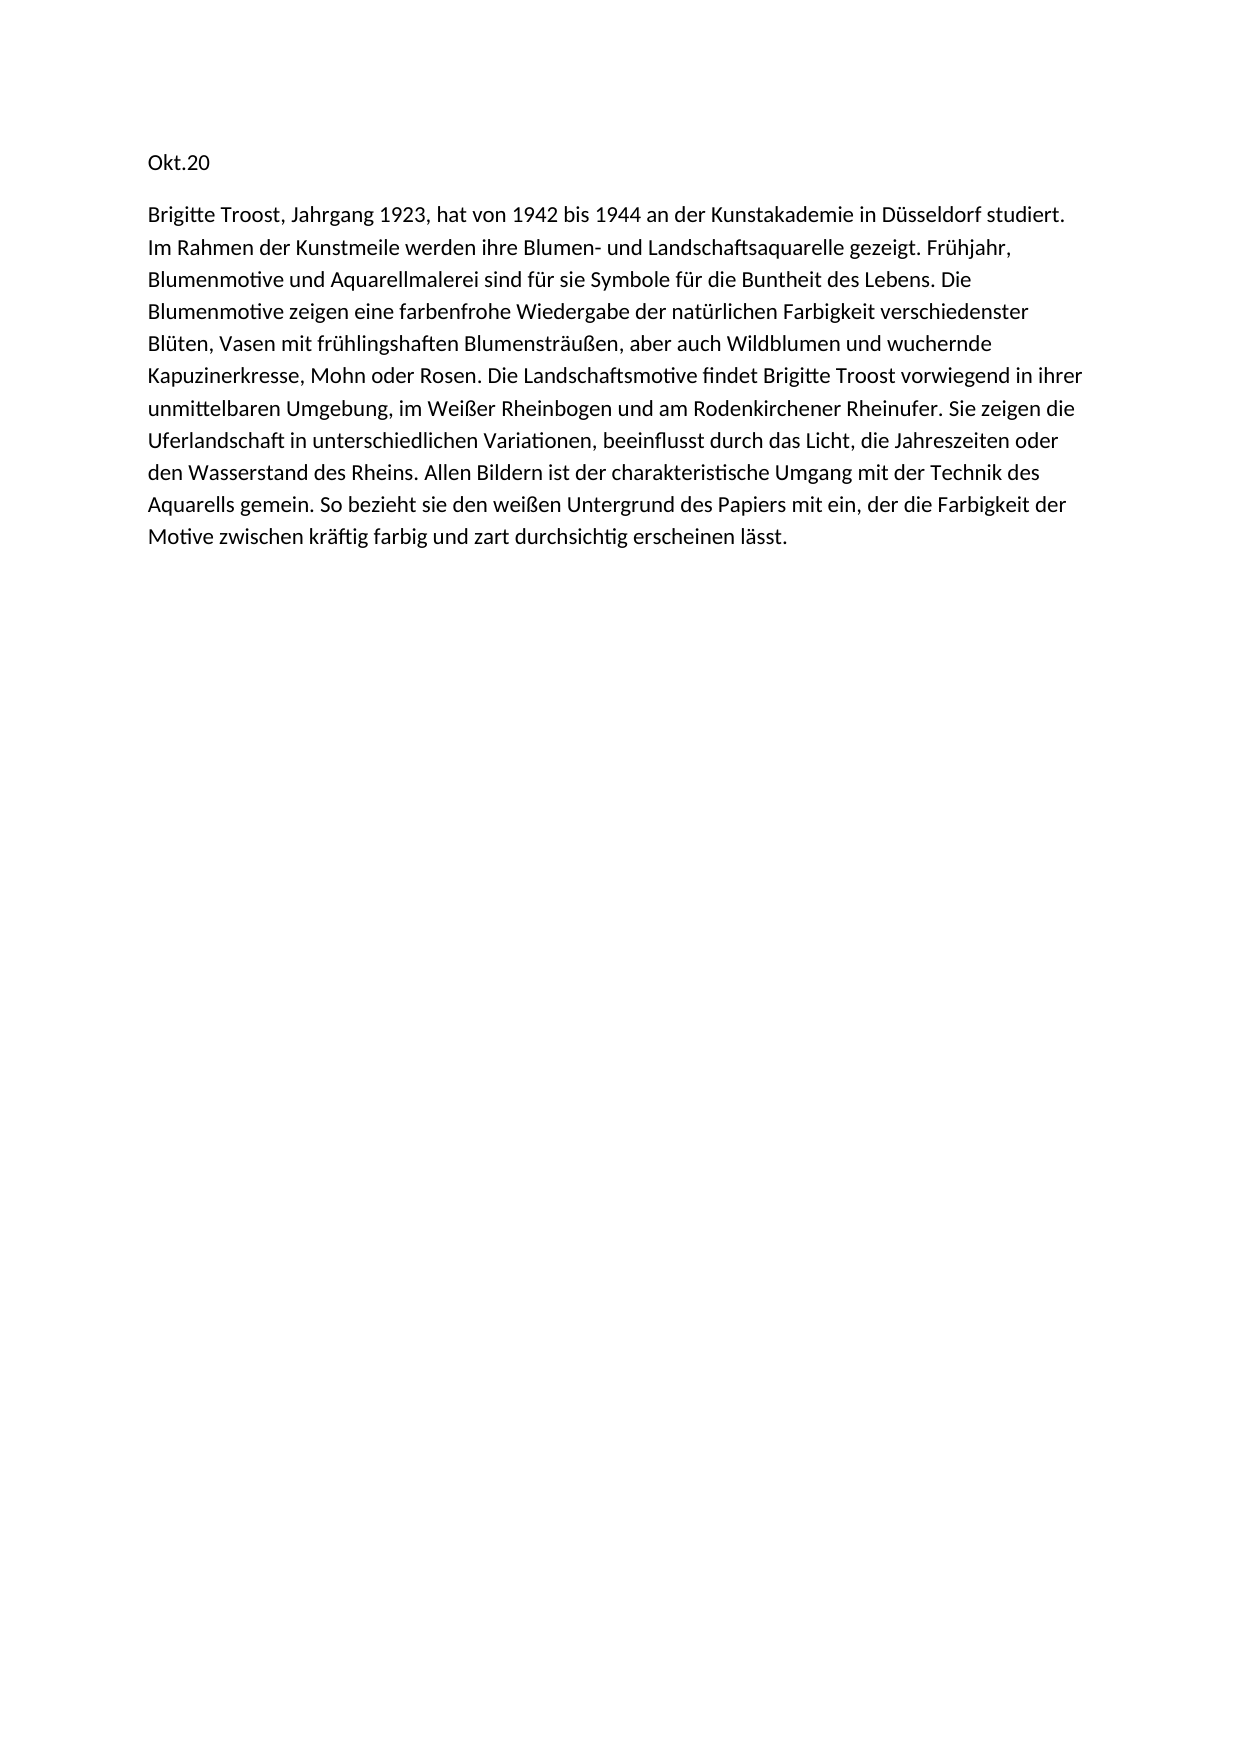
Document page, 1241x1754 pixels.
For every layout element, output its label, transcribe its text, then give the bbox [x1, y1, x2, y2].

text Brigitte Troost, Jahrgang 1923, hat von 1942 bis 1944 an der Kunstakademie in Düsseldorf studiert. Im Rahmen der Kunstmeile werden ihre Blumen- und Landschaftsaquarelle gezeigt. Frühjahr, Blumenmotive und Aquarellmalerei sind für sie Symbole für die Buntheit des Lebens. Die Blumenmotive zeigen eine farbenfrohe Wiedergabe der natürlichen Farbigkeit verschiedenster Blüten, Vasen mit frühlingshaften Blumensträußen, aber auch Wildblumen und wuchernde Kapuzinerkresse, Mohn oder Rosen. Die Landschaftsmotive findet Brigitte Troost vorwiegend in ihrer unmittelbaren Umgebung, im Weißer Rheinbogen und am Rodenkirchener Rheinufer. Sie zeigen die Uferlandschaft in unterschiedlichen Variationen, beeinflusst durch das Licht, die Jahreszeiten oder den Wasserstand des Rheins. Allen Bildern ist der charakteristische Umgang mit der Technik des Aquarells gemein. So bezieht sie den weißen Untergrund des Papiers mit ein, der die Farbigkeit der Motive zwischen kräftig farbig und zart durchsichtig erscheinen lässt. [148, 201, 1093, 551]
text Okt.20 [148, 148, 1093, 176]
